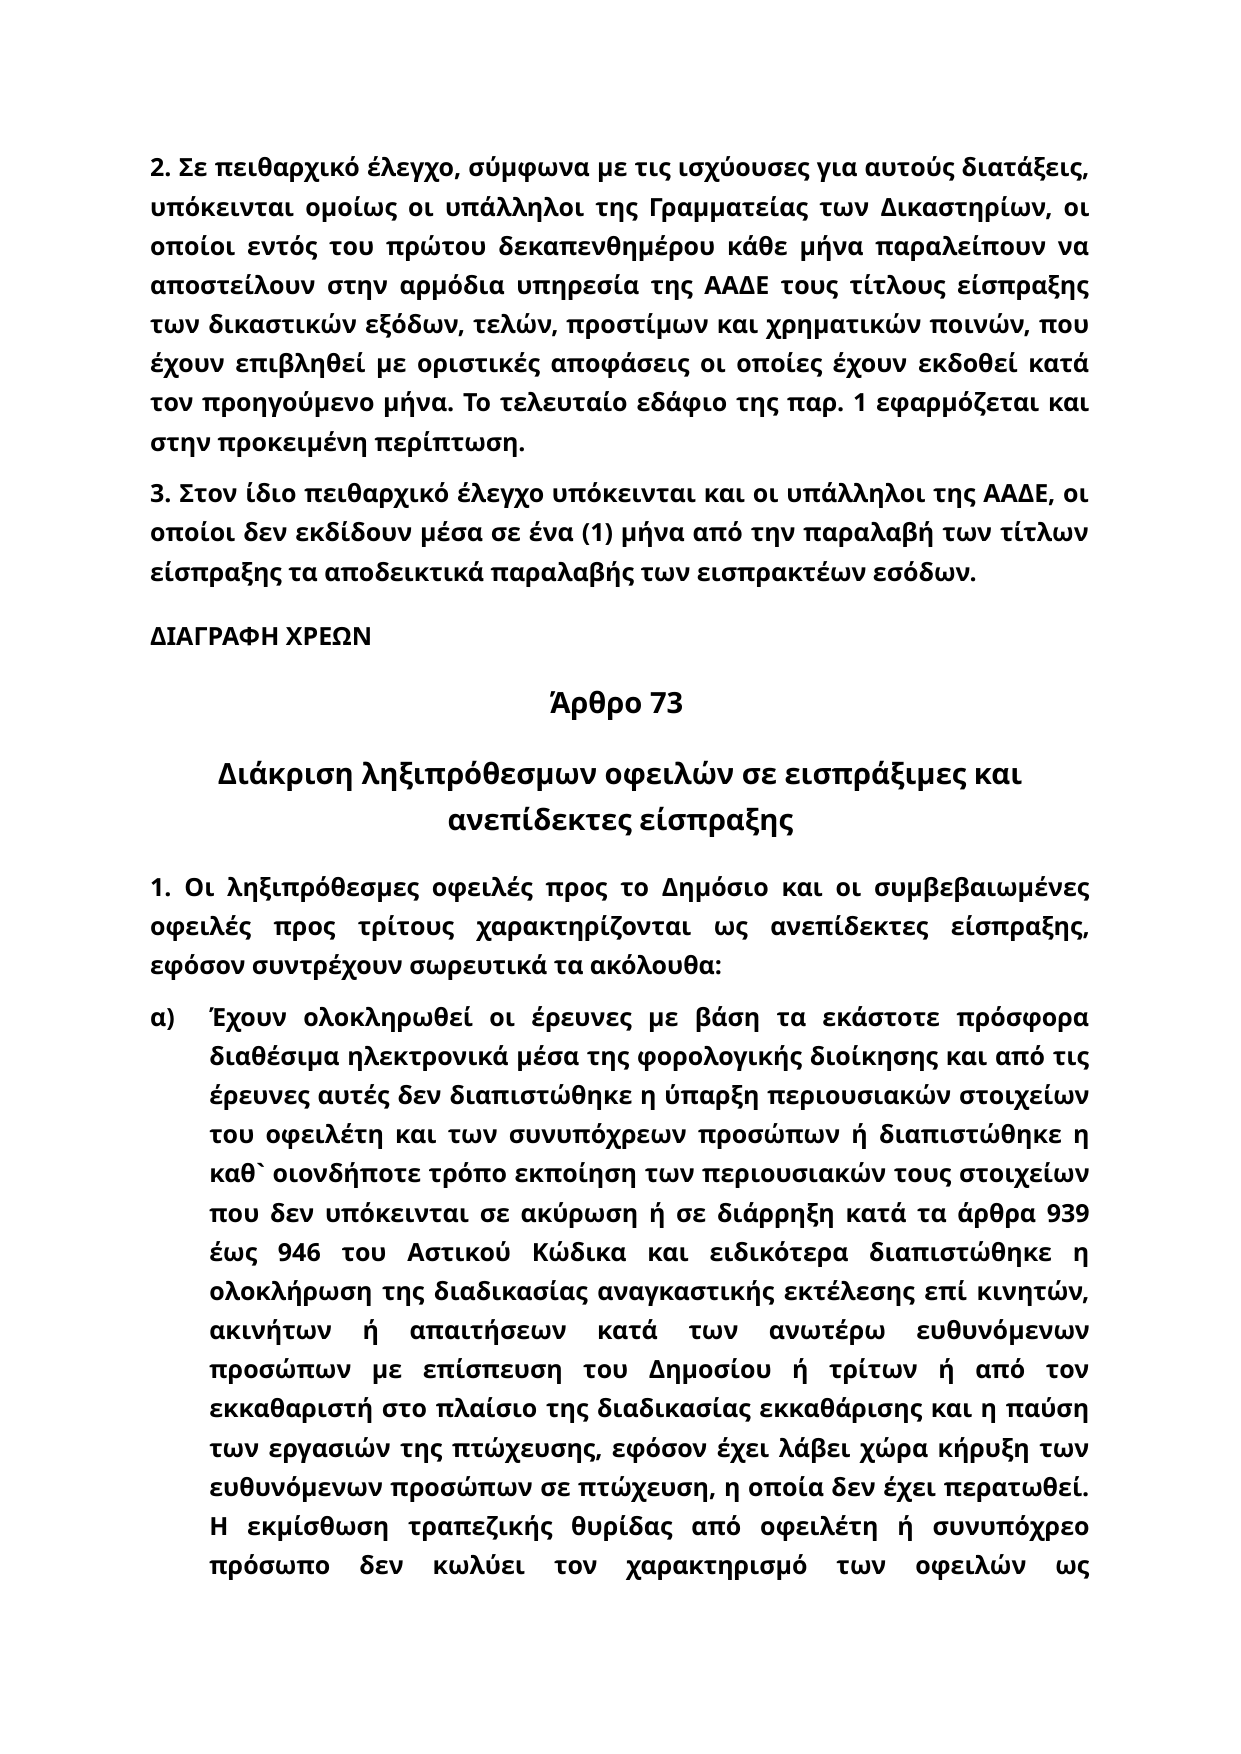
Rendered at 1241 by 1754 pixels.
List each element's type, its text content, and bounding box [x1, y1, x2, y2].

text 3. Στον ίδιο πειθαρχικό έλεγχο υπόκεινται και οι υπάλληλοι της ΑΑΔΕ, οι οποίοι δεν εκδίδουν μέσα σε ένα (1) μήνα από την παραλαβή των τίτλων είσπραξης τα αποδεικτικά παραλαβής των εισπρακτέων εσόδων. [150, 476, 1090, 588]
text 2. Σε πειθαρχικό έλεγχο, σύμφωνα με τις ισχύουσες για αυτούς διατάξεις, υπόκεινται ομοίως οι υπάλληλοι της Γραμματείας των Δικαστηρίων, οι οποίοι εντός του πρώτου δεκαπενθημέρου κάθε μήνα παραλείπουν να αποστείλουν στην αρμόδια υπηρεσία της ΑΑΔΕ τους τίτλους είσπραξης των δικαστικών εξόδων, τελών, προστίμων και χρηματικών ποινών, που έχουν επιβληθεί με οριστικές αποφάσεις οι οποίες έχουν εκδοθεί κατά τον προηγούμενο μήνα. Το τελευταίο εδάφιο της παρ. 1 εφαρμόζεται και στην προκειμένη περίπτωση. [150, 150, 1090, 458]
list α) Έχουν ολοκληρωθεί οι έρευνες με βάση τα εκάστοτε πρόσφορα διαθέσιμα ηλεκτρονικά μέσα της φορολογικής διοίκησης και από τις έρευνες αυτές δεν διαπιστώθηκε η ύπαρξη περιουσιακών στοιχείων του οφειλέτη και των συνυπόχρεων προσώπων ή διαπιστώθηκε η καθ` οιονδήποτε τρόπο εκποίηση των περιουσιακών τους στοιχείων που δεν υπόκεινται σε ακύρωση ή σε διάρρηξη κατά τα άρθρα 939 έως 946 του Αστικού Κώδικα και ειδικότερα διαπιστώθηκε η ολοκλήρωση της διαδικασίας αναγκαστικής εκτέλεσης επί κινητών, ακινήτων ή απαιτήσεων κατά των ανωτέρω ευθυνόμενων προσώπων με επίσπευση του Δημοσίου ή τρίτων ή από τον εκκαθαριστή στο πλαίσιο της διαδικασίας εκκαθάρισης και η παύση των εργασιών της πτώχευσης, εφόσον έχει λάβει χώρα κήρυξη των ευθυνόμενων προσώπων σε πτώχευση, η οποία δεν έχει περατωθεί. Η εκμίσθωση τραπεζικής θυρίδας από οφειλέτη ή συνυπόχρεο πρόσωπο δεν κωλύει τον χαρακτηρισμό των οφειλών ως [150, 999, 1090, 1582]
subtitle Άρθρο 73 [150, 682, 1090, 722]
text ΔΙΑΓΡΑΦΗ ΧΡΕΩΝ [150, 618, 1090, 652]
subtitle Διάκριση ληξιπρόθεσμων οφειλών σε εισπράξιμες και ανεπίδεκτες είσπραξης [150, 753, 1090, 838]
text 1. Οι ληξιπρόθεσμες οφειλές προς το Δημόσιο και οι συμβεβαιωμένες οφειλές προς τρίτους χαρακτηρίζονται ως ανεπίδεκτες είσπραξης, εφόσον συντρέχουν σωρευτικά τα ακόλουθα: [150, 869, 1090, 982]
